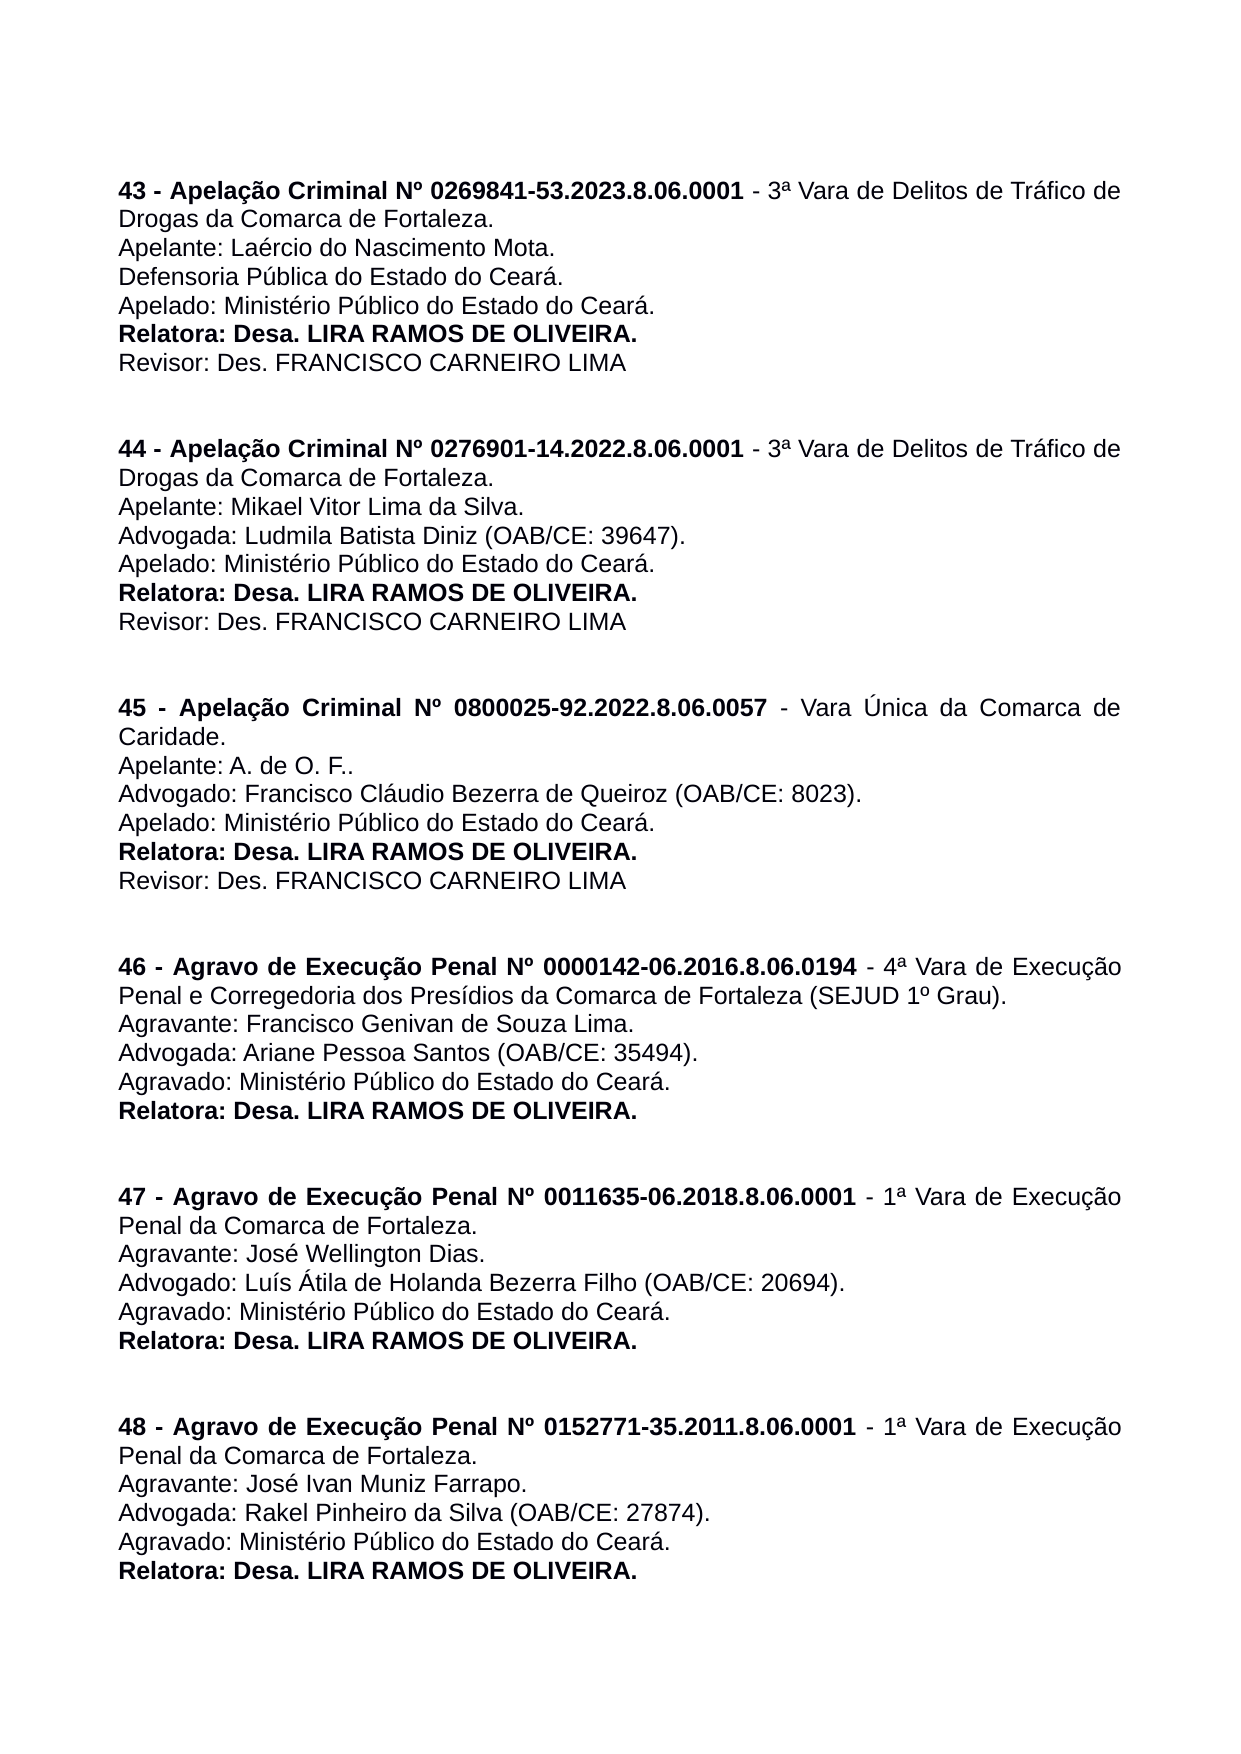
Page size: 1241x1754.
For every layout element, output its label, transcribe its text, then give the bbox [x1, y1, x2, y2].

text Apelante: Laércio do Nascimento Mota. [118, 233, 1122, 262]
text 43 - Apelação Criminal Nº 0269841-53.2023.8.06.0001 - 3ª Vara de Delitos de Tráfico de Drogas da Comarca de Fortaleza. [118, 176, 1122, 233]
text Agravado: Ministério Público do Estado do Ceará. [118, 1297, 1122, 1326]
text Advogada: Ariane Pessoa Santos (OAB/CE: 35494). [118, 1038, 1122, 1067]
text Agravado: Ministério Público do Estado do Ceará. [118, 1067, 1122, 1096]
text 46 - Agravo de Execução Penal Nº 0000142-06.2016.8.06.0194 - 4ª Vara de Execução Penal e Corregedoria dos Presídios da Comarca de Fortaleza (SEJUD 1º Grau). [118, 952, 1122, 1009]
text Revisor: Des. FRANCISCO CARNEIRO LIMA [118, 866, 1122, 894]
text Advogado: Luís Átila de Holanda Bezerra Filho (OAB/CE: 20694). [118, 1268, 1122, 1297]
text Relatora: Desa. LIRA RAMOS DE OLIVEIRA. [118, 1096, 1122, 1124]
text Advogada: Ludmila Batista Diniz (OAB/CE: 39647). [118, 521, 1122, 549]
text Apelado: Ministério Público do Estado do Ceará. [118, 549, 1122, 578]
text Relatora: Desa. LIRA RAMOS DE OLIVEIRA. [118, 578, 1122, 607]
text Apelado: Ministério Público do Estado do Ceará. [118, 808, 1122, 837]
text Agravante: José Wellington Dias. [118, 1239, 1122, 1268]
text 44 - Apelação Criminal Nº 0276901-14.2022.8.06.0001 - 3ª Vara de Delitos de Tráfico de Drogas da Comarca de Fortaleza. [118, 434, 1122, 492]
text Revisor: Des. FRANCISCO CARNEIRO LIMA [118, 348, 1122, 377]
text Relatora: Desa. LIRA RAMOS DE OLIVEIRA. [118, 1556, 1122, 1584]
text Apelante: Mikael Vitor Lima da Silva. [118, 492, 1122, 521]
text Revisor: Des. FRANCISCO CARNEIRO LIMA [118, 607, 1122, 636]
text Advogado: Francisco Cláudio Bezerra de Queiroz (OAB/CE: 8023). [118, 779, 1122, 808]
text Agravado: Ministério Público do Estado do Ceará. [118, 1527, 1122, 1556]
text 45 - Apelação Criminal Nº 0800025-92.2022.8.06.0057 - Vara Única da Comarca de Caridade. [118, 693, 1122, 751]
text 48 - Agravo de Execução Penal Nº 0152771-35.2011.8.06.0001 - 1ª Vara de Execução Penal da Comarca de Fortaleza. [118, 1412, 1122, 1469]
text Agravante: José Ivan Muniz Farrapo. [118, 1469, 1122, 1498]
text Apelado: Ministério Público do Estado do Ceará. [118, 291, 1122, 319]
text Advogada: Rakel Pinheiro da Silva (OAB/CE: 27874). [118, 1498, 1122, 1527]
text Agravante: Francisco Genivan de Souza Lima. [118, 1009, 1122, 1038]
text Apelante: A. de O. F.. [118, 751, 1122, 779]
text Relatora: Desa. LIRA RAMOS DE OLIVEIRA. [118, 837, 1122, 866]
text Relatora: Desa. LIRA RAMOS DE OLIVEIRA. [118, 319, 1122, 348]
text 47 - Agravo de Execução Penal Nº 0011635-06.2018.8.06.0001 - 1ª Vara de Execução Penal da Comarca de Fortaleza. [118, 1182, 1122, 1239]
text Defensoria Pública do Estado do Ceará. [118, 262, 1122, 291]
text Relatora: Desa. LIRA RAMOS DE OLIVEIRA. [118, 1326, 1122, 1354]
